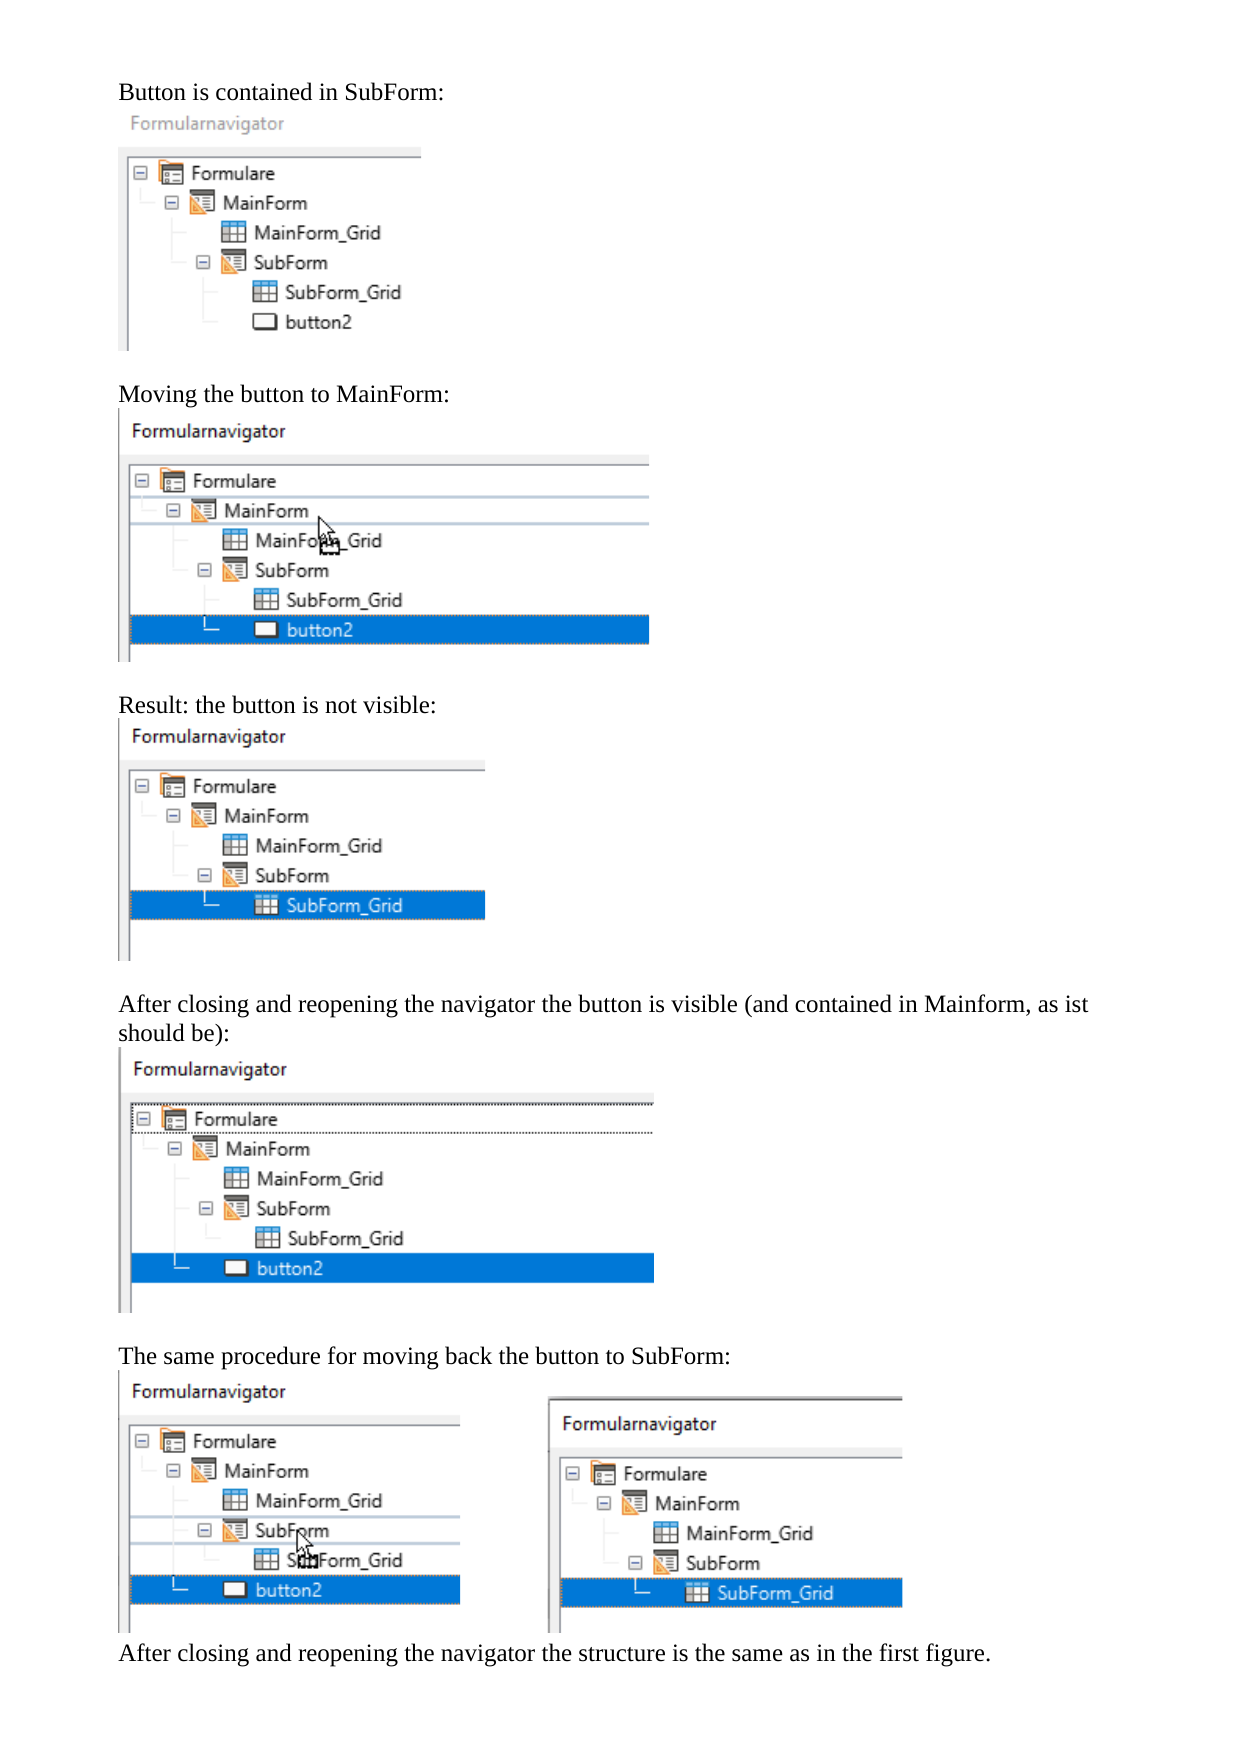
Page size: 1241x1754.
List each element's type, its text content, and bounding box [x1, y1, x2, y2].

text After closing and reopening the navigator the structure is the same as in the first figure. [118, 1638, 1122, 1667]
text Button is contained in SubForm: [118, 77, 1122, 106]
picture [118, 408, 650, 662]
text After closing and reopening the navigator the button is visible (and contained in Mainform, as ist should be): [118, 989, 1122, 1047]
text The same procedure for moving back the button to SubForm: [118, 1341, 1122, 1370]
text Moving the button to MainForm: [118, 379, 1122, 408]
picture [118, 105, 422, 351]
picture [118, 718, 486, 961]
text Result: the button is not visible: [118, 690, 1122, 719]
picture [547, 1396, 903, 1633]
picture [118, 1047, 654, 1313]
picture [118, 1370, 461, 1633]
